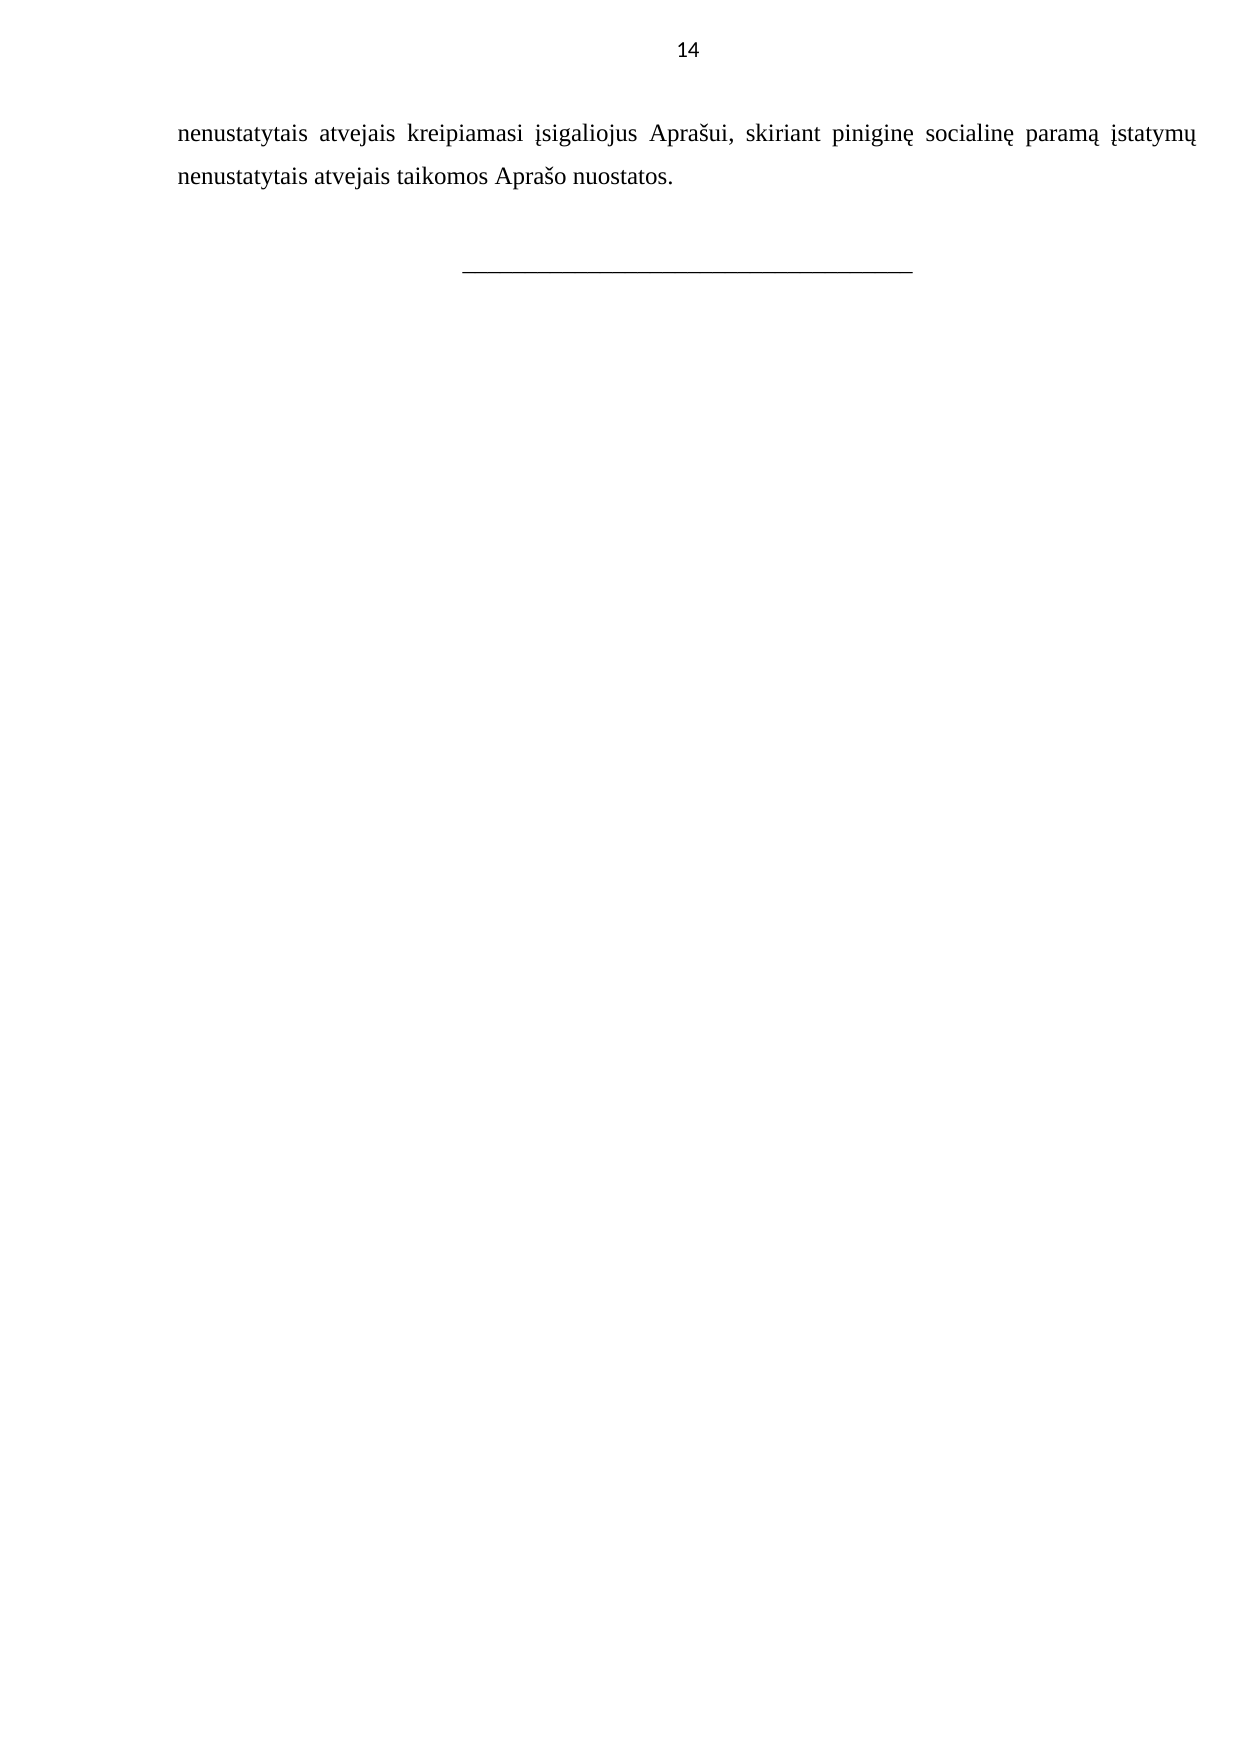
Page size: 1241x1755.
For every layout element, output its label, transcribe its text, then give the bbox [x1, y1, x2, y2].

text nenustatytais atvejais kreipiamasi įsigaliojus Aprašui, skiriant piniginę socialinę paramą įstatymų nenustatytais atvejais taikomos Aprašo nuostatos. [177, 118, 1198, 190]
text ____________________________________ [177, 247, 1198, 276]
